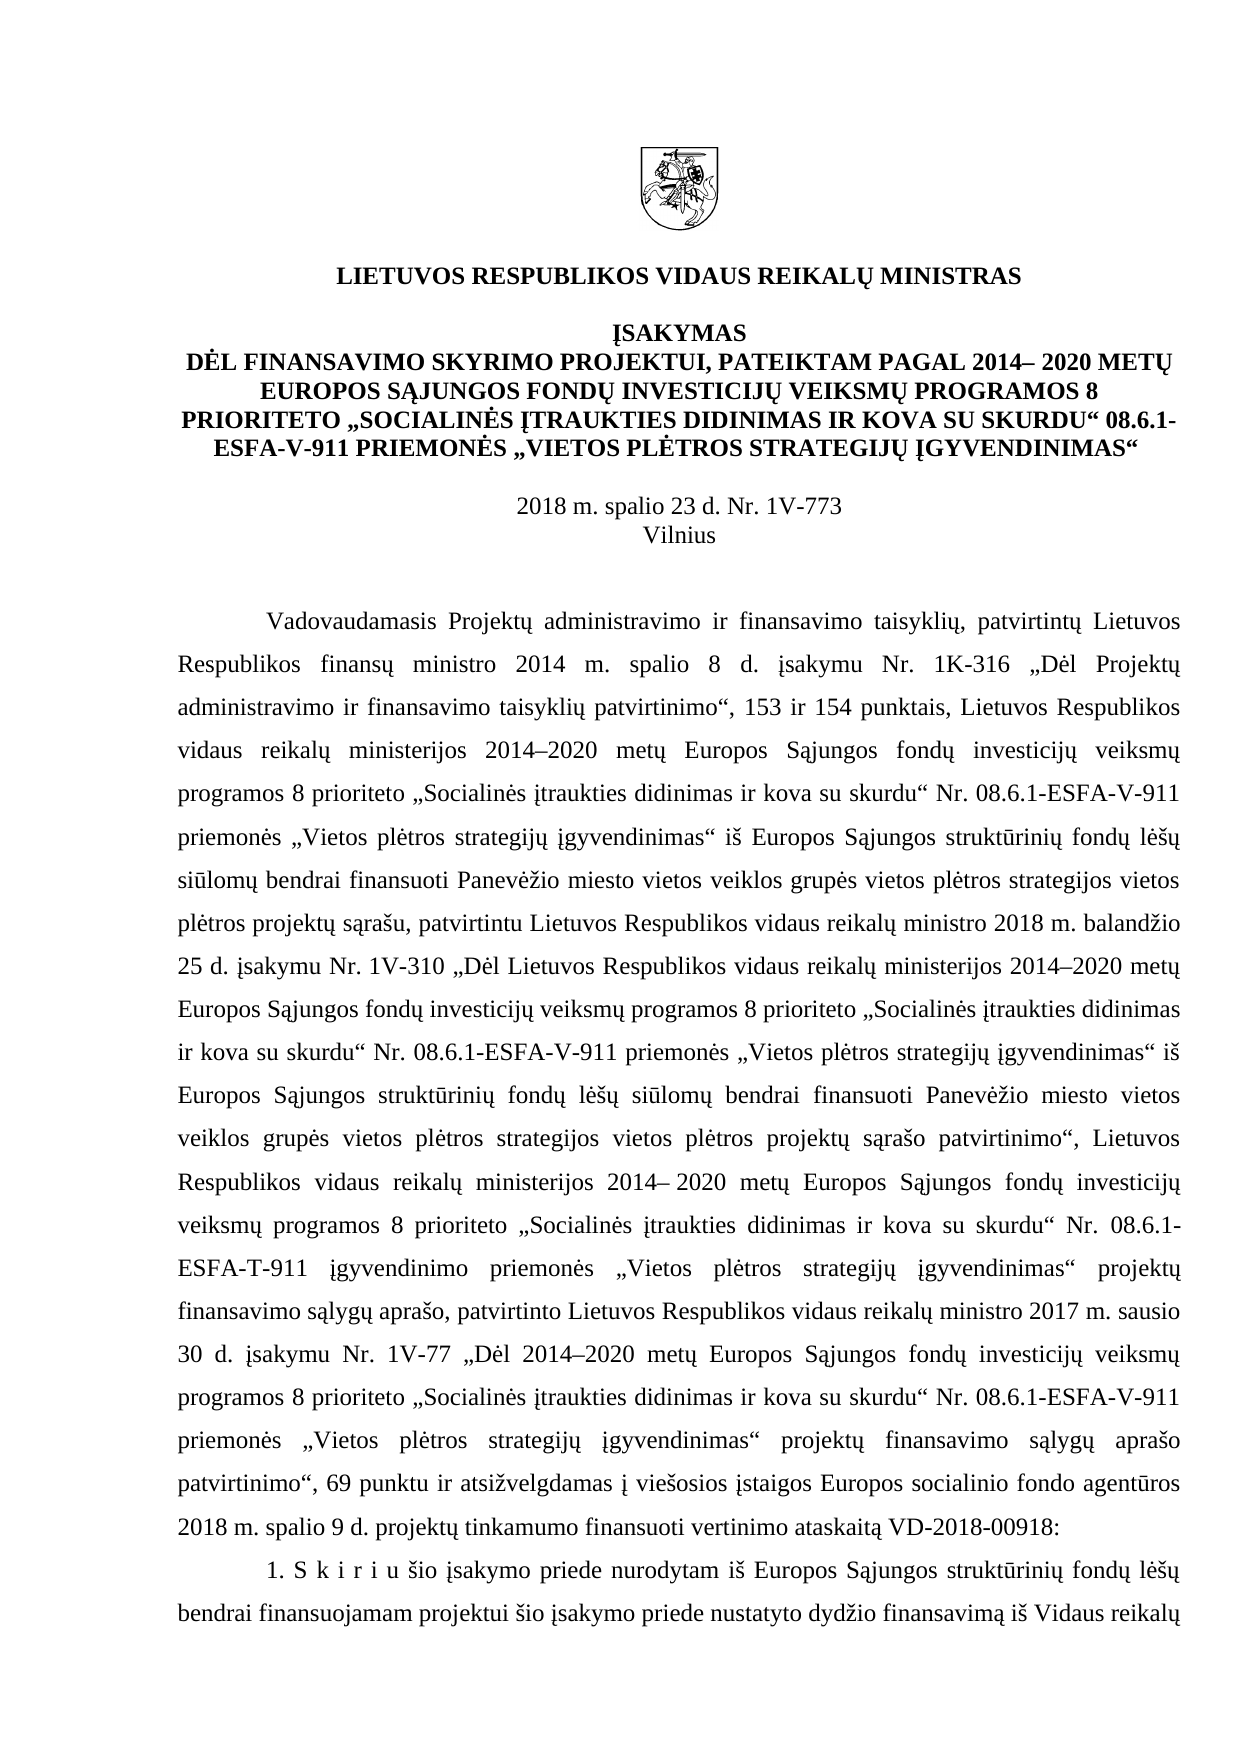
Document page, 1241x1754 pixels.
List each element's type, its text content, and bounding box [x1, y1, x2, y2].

text LIETUVOS RESPUBLIKOS VIDAUS REIKALŲ MINISTRAS [177, 261, 1181, 290]
text 1. S k i r i u šio įsakymo priede nurodytam iš Europos Sąjungos struktūrinių fondų lėšų bendrai finansuojamam projektui šio įsakymo priede nustatyto dydžio finansavimą iš Vidaus reikalų [177, 1555, 1181, 1627]
text Vadovaudamasis Projektų administravimo ir finansavimo taisyklių, patvirtintų Lietuvos Respublikos finansų ministro 2014 m. spalio 8 d. įsakymu Nr. 1K-316 „Dėl Projektų administravimo ir finansavimo taisyklių patvirtinimo“, 153 ir 154 punktais, Lietuvos Respublikos vidaus reikalų ministerijos 2014–2020 metų Europos Sąjungos fondų investicijų veiksmų programos 8 prioriteto „Socialinės įtraukties didinimas ir kova su skurdu“ Nr. 08.6.1-ESFA-V-911 priemonės „Vietos plėtros strategijų įgyvendinimas“ iš Europos Sąjungos struktūrinių fondų lėšų siūlomų bendrai finansuoti Panevėžio miesto vietos veiklos grupės vietos plėtros strategijos vietos plėtros projektų sąrašu, patvirtintu Lietuvos Respublikos vidaus reikalų ministro 2018 m. balandžio 25 d. įsakymu Nr. 1V-310 „Dėl Lietuvos Respublikos vidaus reikalų ministerijos 2014–2020 metų Europos Sąjungos fondų investicijų veiksmų programos 8 prioriteto „Socialinės įtraukties didinimas ir kova su skurdu“ Nr. 08.6.1-ESFA-V-911 priemonės „Vietos plėtros strategijų įgyvendinimas“ iš Europos Sąjungos struktūrinių fondų lėšų siūlomų bendrai finansuoti Panevėžio miesto vietos veiklos grupės vietos plėtros strategijos vietos plėtros projektų sąrašo patvirtinimo“, Lietuvos Respublikos vidaus reikalų ministerijos 2014– 2020 metų Europos Sąjungos fondų investicijų veiksmų programos 8 prioriteto „Socialinės įtraukties didinimas ir kova su skurdu“ Nr. 08.6.1-ESFA-T-911 įgyvendinimo priemonės „Vietos plėtros strategijų įgyvendinimas“ projektų finansavimo sąlygų aprašo, patvirtinto Lietuvos Respublikos vidaus reikalų ministro 2017 m. sausio 30 d. įsakymu Nr. 1V-77 „Dėl 2014–2020 metų Europos Sąjungos fondų investicijų veiksmų programos 8 prioriteto „Socialinės įtraukties didinimas ir kova su skurdu“ Nr. 08.6.1-ESFA-V-911 priemonės „Vietos plėtros strategijų įgyvendinimas“ projektų finansavimo sąlygų aprašo patvirtinimo“, 69 punktu ir atsižvelgdamas į viešosios įstaigos Europos socialinio fondo agentūros 2018 m. spalio 9 d. projektų tinkamumo finansuoti vertinimo ataskaitą VD-2018-00918: [177, 606, 1181, 1540]
text Vilnius [177, 520, 1181, 548]
text DĖL FINANSAVIMO SKYRIMO PROJEKTUI, PATEIKTAM PAGAL 2014– 2020 METŲ EUROPOS SĄJUNGOS FONDŲ INVESTICIJŲ VEIKSMŲ PROGRAMOS 8 PRIORITETO „SOCIALINĖS ĮTRAUKTIES DIDINIMAS IR KOVA SU SKURDU“ 08.6.1-ESFA-V-911 PRIEMONĖS „VIETOS PLĖTROS STRATEGIJŲ ĮGYVENDINIMAS“ [177, 347, 1181, 462]
text 2018 m. spalio 23 d. Nr. 1V-773 [177, 491, 1181, 520]
text ĮSAKYMAS [177, 318, 1181, 347]
